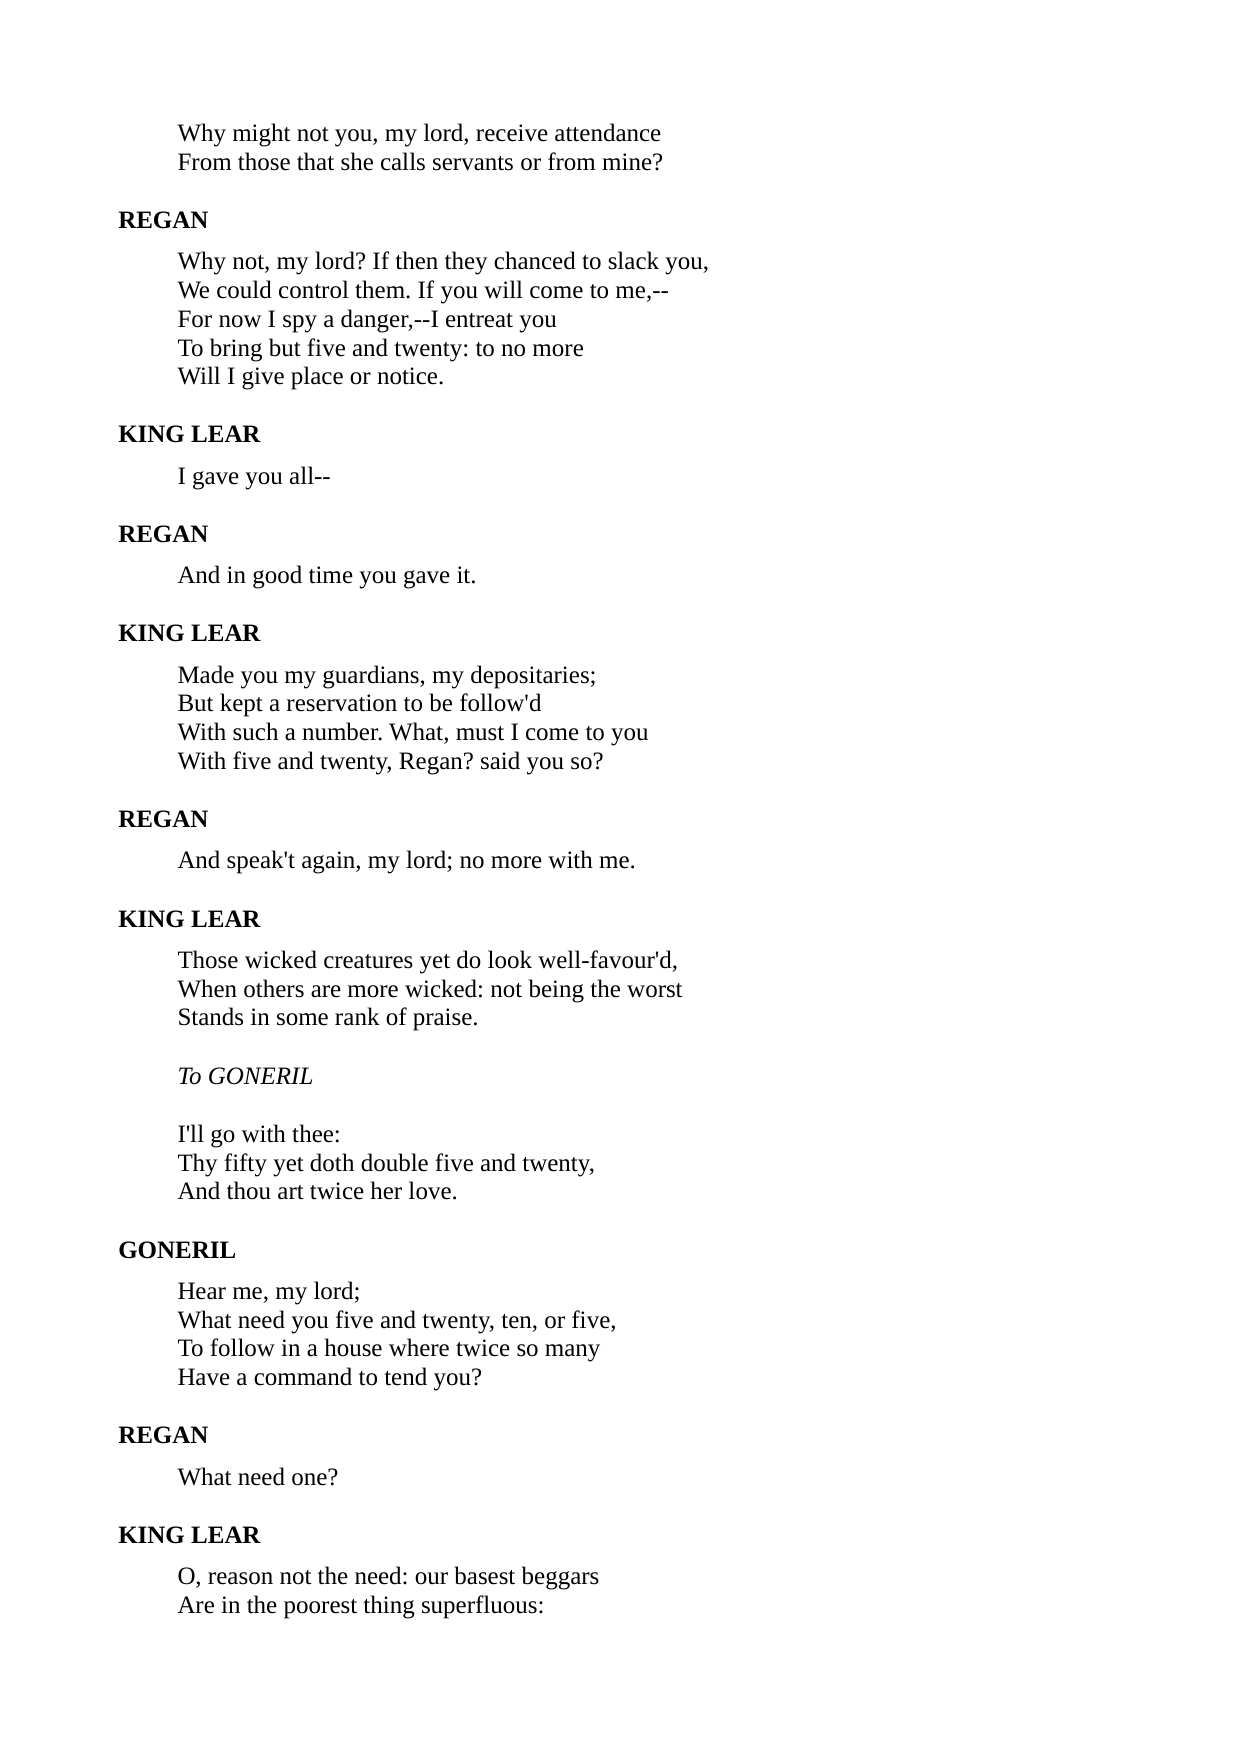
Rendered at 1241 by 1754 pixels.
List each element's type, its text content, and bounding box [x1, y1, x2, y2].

text And speak't again, my lord; no more with me. [177, 846, 1063, 874]
text REGAN [118, 205, 1122, 234]
text KING LEAR [118, 419, 1122, 448]
text What need one? [177, 1462, 1063, 1490]
text Those wicked creatures yet do look well-favour'd, When others are more wicked: not being the worst Stands in some rank of praise. [177, 945, 1063, 1031]
text To GONERIL [177, 1061, 1063, 1089]
text Hear me, my lord; What need you five and twenty, ten, or five, To follow in a house where twice so many Have a command to tend you? [177, 1276, 1063, 1391]
text KING LEAR [118, 1520, 1122, 1549]
text REGAN [118, 519, 1122, 548]
text REGAN [118, 1420, 1122, 1449]
text REGAN [118, 804, 1122, 833]
text Why not, my lord? If then they chanced to slack you, We could control them. If you will come to me,-- For now I spy a danger,--I entreat you To bring but five and twenty: to no more Will I give place or notice. [177, 246, 1063, 390]
text I gave you all-- [177, 461, 1063, 489]
text Why might not you, my lord, receive attendance From those that she calls servants or from mine? [177, 118, 1063, 176]
text And in good time you gave it. [177, 560, 1063, 589]
text Made you my guardians, my depositaries; But kept a reservation to be follow'd With such a number. What, must I come to you With five and twenty, Regan? said you so? [177, 660, 1063, 775]
text O, reason not the need: our basest beggars Are in the poorest thing superfluous: [177, 1561, 1063, 1619]
text KING LEAR [118, 904, 1122, 932]
text KING LEAR [118, 618, 1122, 647]
text I'll go with thee: Thy fifty yet doth double five and twenty, And thou art twice her love. [177, 1119, 1063, 1205]
text GONERIL [118, 1235, 1122, 1263]
